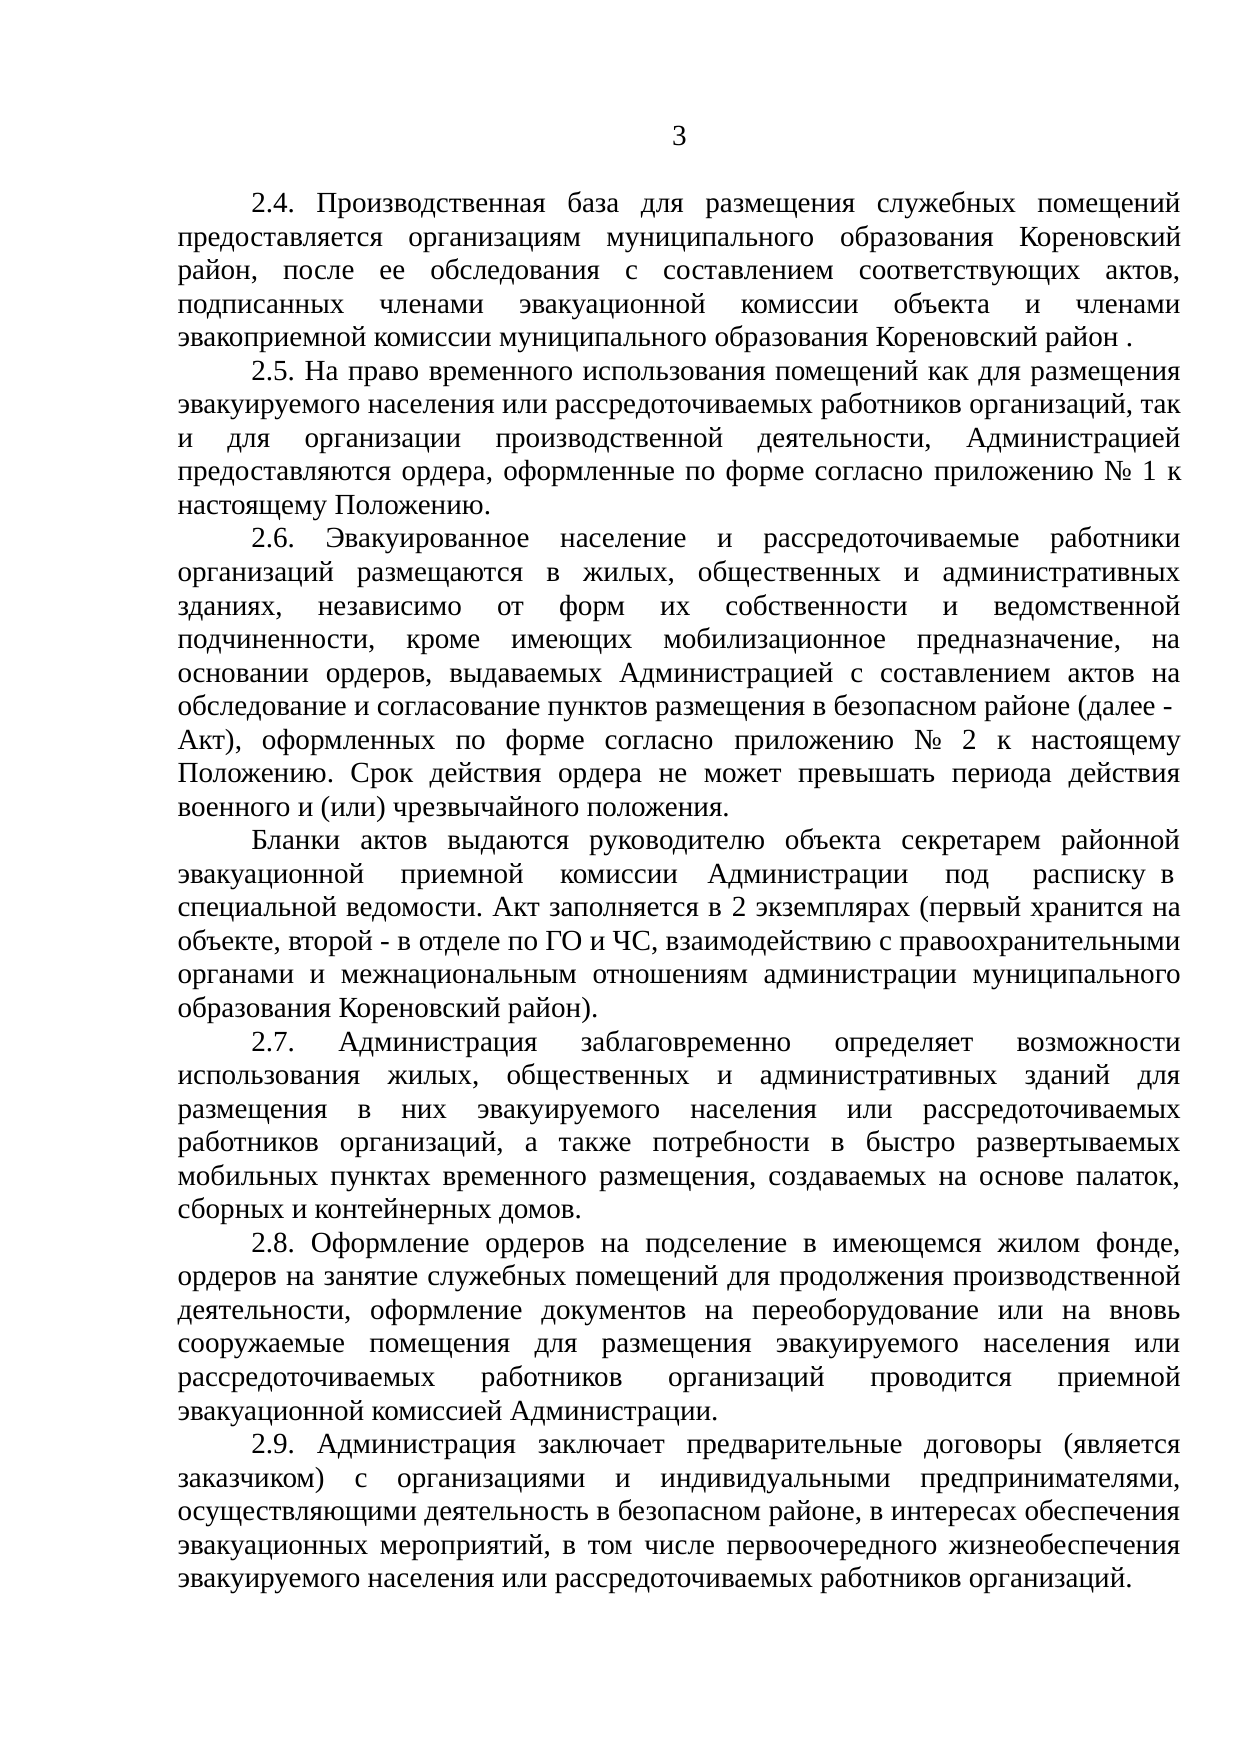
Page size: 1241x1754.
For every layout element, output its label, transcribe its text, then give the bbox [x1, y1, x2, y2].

text Акт), оформленных по форме согласно приложению № 2 к настоящему Положению. Срок действия ордера не может превышать периода действия военного и (или) чрезвычайного положения. [177, 722, 1181, 822]
text 2.8. Оформление ордеров на подселение в имеющемся жилом фонде, ордеров на занятие служебных помещений для продолжения производственной деятельности, оформление документов на переоборудование или на вновь сооружаемые помещения для размещения эвакуируемого населения или рассредоточиваемых работников организаций проводится приемной эвакуационной комиссией Администрации. [177, 1225, 1181, 1426]
text 2.4. Производственная база для размещения служебных помещений предоставляется организациям муниципального образования Кореновский район, после ее обследования с составлением соответствующих актов, подписанных членами эвакуационной комиссии объекта и членами эвакоприемной комиссии муниципального образования Кореновский район . [177, 185, 1181, 353]
text Бланки актов выдаются руководителю объекта секретарем районной эвакуационной приемной комиссии Администрации под расписку в [177, 822, 1181, 889]
text специальной ведомости. Акт заполняется в 2 экземплярах (первый хранится на объекте, второй - в отделе по ГО и ЧС, взаимодействию с правоохранительными органами и межнациональным отношениям администрации муниципального образования Кореновский район). [177, 889, 1181, 1024]
text 3 [177, 118, 1181, 152]
text 2.6. Эвакуированное население и рассредоточиваемые работники организаций размещаются в жилых, общественных и административных зданиях, независимо от форм их собственности и ведомственной подчиненности, кроме имеющих мобилизационное предназначение, на основании ордеров, выдаваемых Администрацией с составлением актов на обследование и согласование пунктов размещения в безопасном районе (далее - [177, 521, 1181, 722]
text 2.5. На право временного использования помещений как для размещения эвакуируемого населения или рассредоточиваемых работников организаций, так и для организации производственной деятельности, Администрацией предоставляются ордера, оформленные по форме согласно приложению № 1 к настоящему Положению. [177, 353, 1181, 521]
text 2.7. Администрация заблаговременно определяет возможности использования жилых, общественных и административных зданий для размещения в них эвакуируемого населения или рассредоточиваемых работников организаций, а также потребности в быстро развертываемых мобильных пунктах временного размещения, создаваемых на основе палаток, сборных и контейнерных домов. [177, 1024, 1181, 1225]
text 2.9. Администрация заключает предварительные договоры (является заказчиком) с организациями и индивидуальными предпринимателями, осуществляющими деятельность в безопасном районе, в интересах обеспечения эвакуационных мероприятий, в том числе первоочередного жизнеобеспечения эвакуируемого населения или рассредоточиваемых работников организаций. [177, 1426, 1181, 1594]
